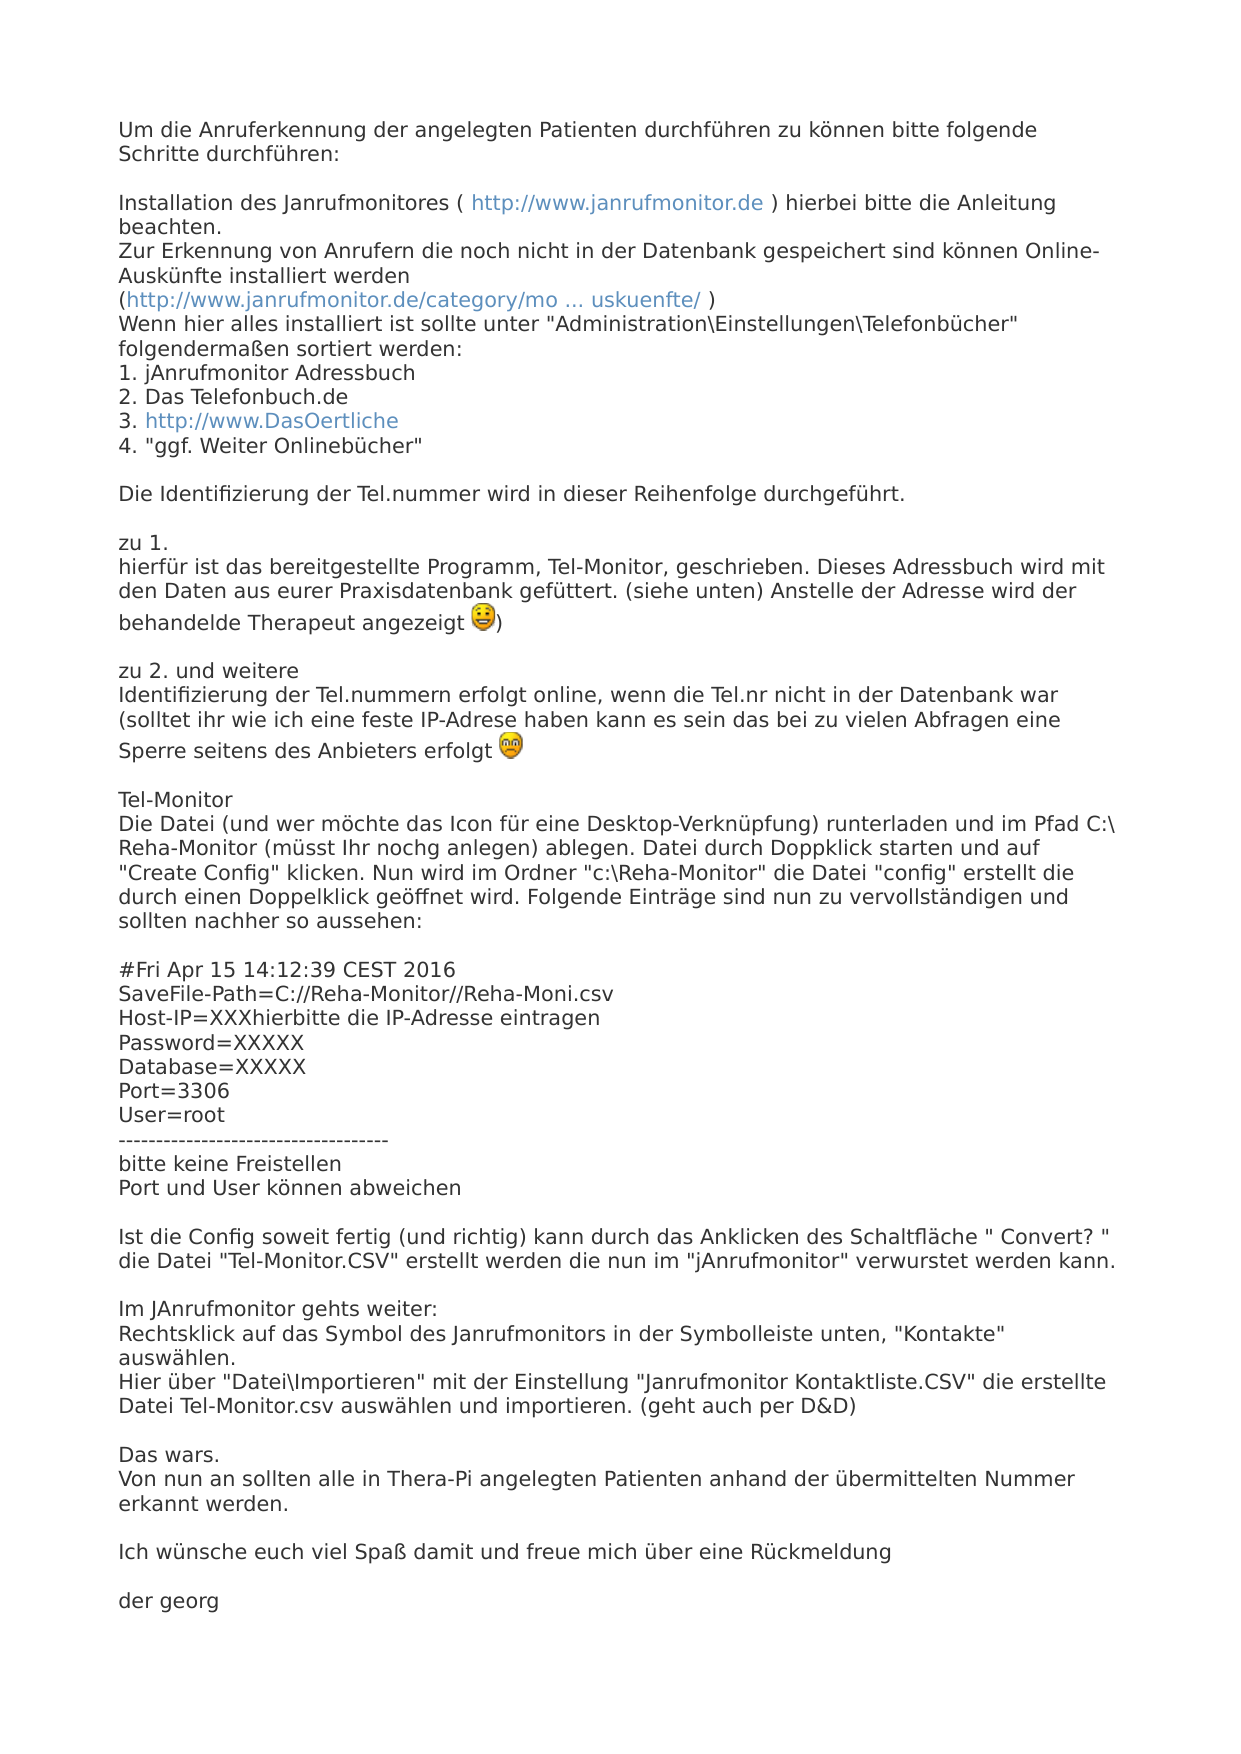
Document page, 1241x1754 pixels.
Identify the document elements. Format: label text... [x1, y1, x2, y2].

text Um die Anruferkennung der angelegten Patienten durchführen zu können bitte folgende Schritte durchführen: Installation des Janrufmonitores ( http://www.janrufmonitor.de ) hierbei bitte die Anleitung beachten. Zur Erkennung von Anrufern die noch nicht in der Datenbank gespeichert sind können Online-Auskünfte installiert werden (http://www.janrufmonitor.de/category/mo ... uskuenfte/ ) Wenn hier alles installiert ist sollte unter "Administration\Einstellungen\Telefonbücher" folgendermaßen sortiert werden: 1. jAnrufmonitor Adressbuch 2. Das Telefonbuch.de 3. http://www.DasOertliche 4. "ggf. Weiter Onlinebücher" Die Identifizierung der Tel.nummer wird in dieser Reihenfolge durchgeführt. zu 1. hierfür ist das bereitgestellte Programm, Tel-Monitor, geschrieben. Dieses Adressbuch wird mit den Daten aus eurer Praxisdatenbank gefüttert. (siehe unten) Anstelle der Adresse wird der behandelde Therapeut angezeigt ) zu 2. und weitere Identifizierung der Tel.nummern erfolgt online, wenn die Tel.nr nicht in der Datenbank war (solltet ihr wie ich eine feste IP-Adrese haben kann es sein das bei zu vielen Abfragen eine Sperre seitens des Anbieters erfolgt Tel-Monitor Die Datei (und wer möchte das Icon für eine Desktop-Verknüpfung) runterladen und im Pfad C:\Reha-Monitor (müsst Ihr nochg anlegen) ablegen. Datei durch Doppklick starten und auf "Create Config" klicken. Nun wird im Ordner "c:\Reha-Monitor" die Datei "config" erstellt die durch einen Doppelklick geöffnet wird. Folgende Einträge sind nun zu vervollständigen und sollten nachher so aussehen: #Fri Apr 15 14:12:39 CEST 2016 SaveFile-Path=C://Reha-Monitor//Reha-Moni.csv Host-IP=XXXhierbitte die IP-Adresse eintragen Password=XXXXX Database=XXXXX Port=3306 User=root ------------------------------------ bitte keine Freistellen Port und User können abweichen Ist die Config soweit fertig (und richtig) kann durch das Anklicken des Schaltfläche " Convert? " die Datei "Tel-Monitor.CSV" erstellt werden die nun im "jAnrufmonitor" verwurstet werden kann. Im JAnrufmonitor gehts weiter: Rechtsklick auf das Symbol des Janrufmonitors in der Symbolleiste unten, "Kontakte" auswählen. Hier über "Datei\Importieren" mit der Einstellung "Janrufmonitor Kontaktliste.CSV" die erstellte Datei Tel-Monitor.csv auswählen und importieren. (geht auch per D&D) Das wars. Von nun an sollten alle in Thera-Pi angelegten Patienten anhand der übermittelten Nummer erkannt werden. Ich wünsche euch viel Spaß damit und freue mich über eine Rückmeldung der georg [118, 118, 1122, 1613]
picture [471, 603, 495, 631]
picture [499, 732, 523, 759]
